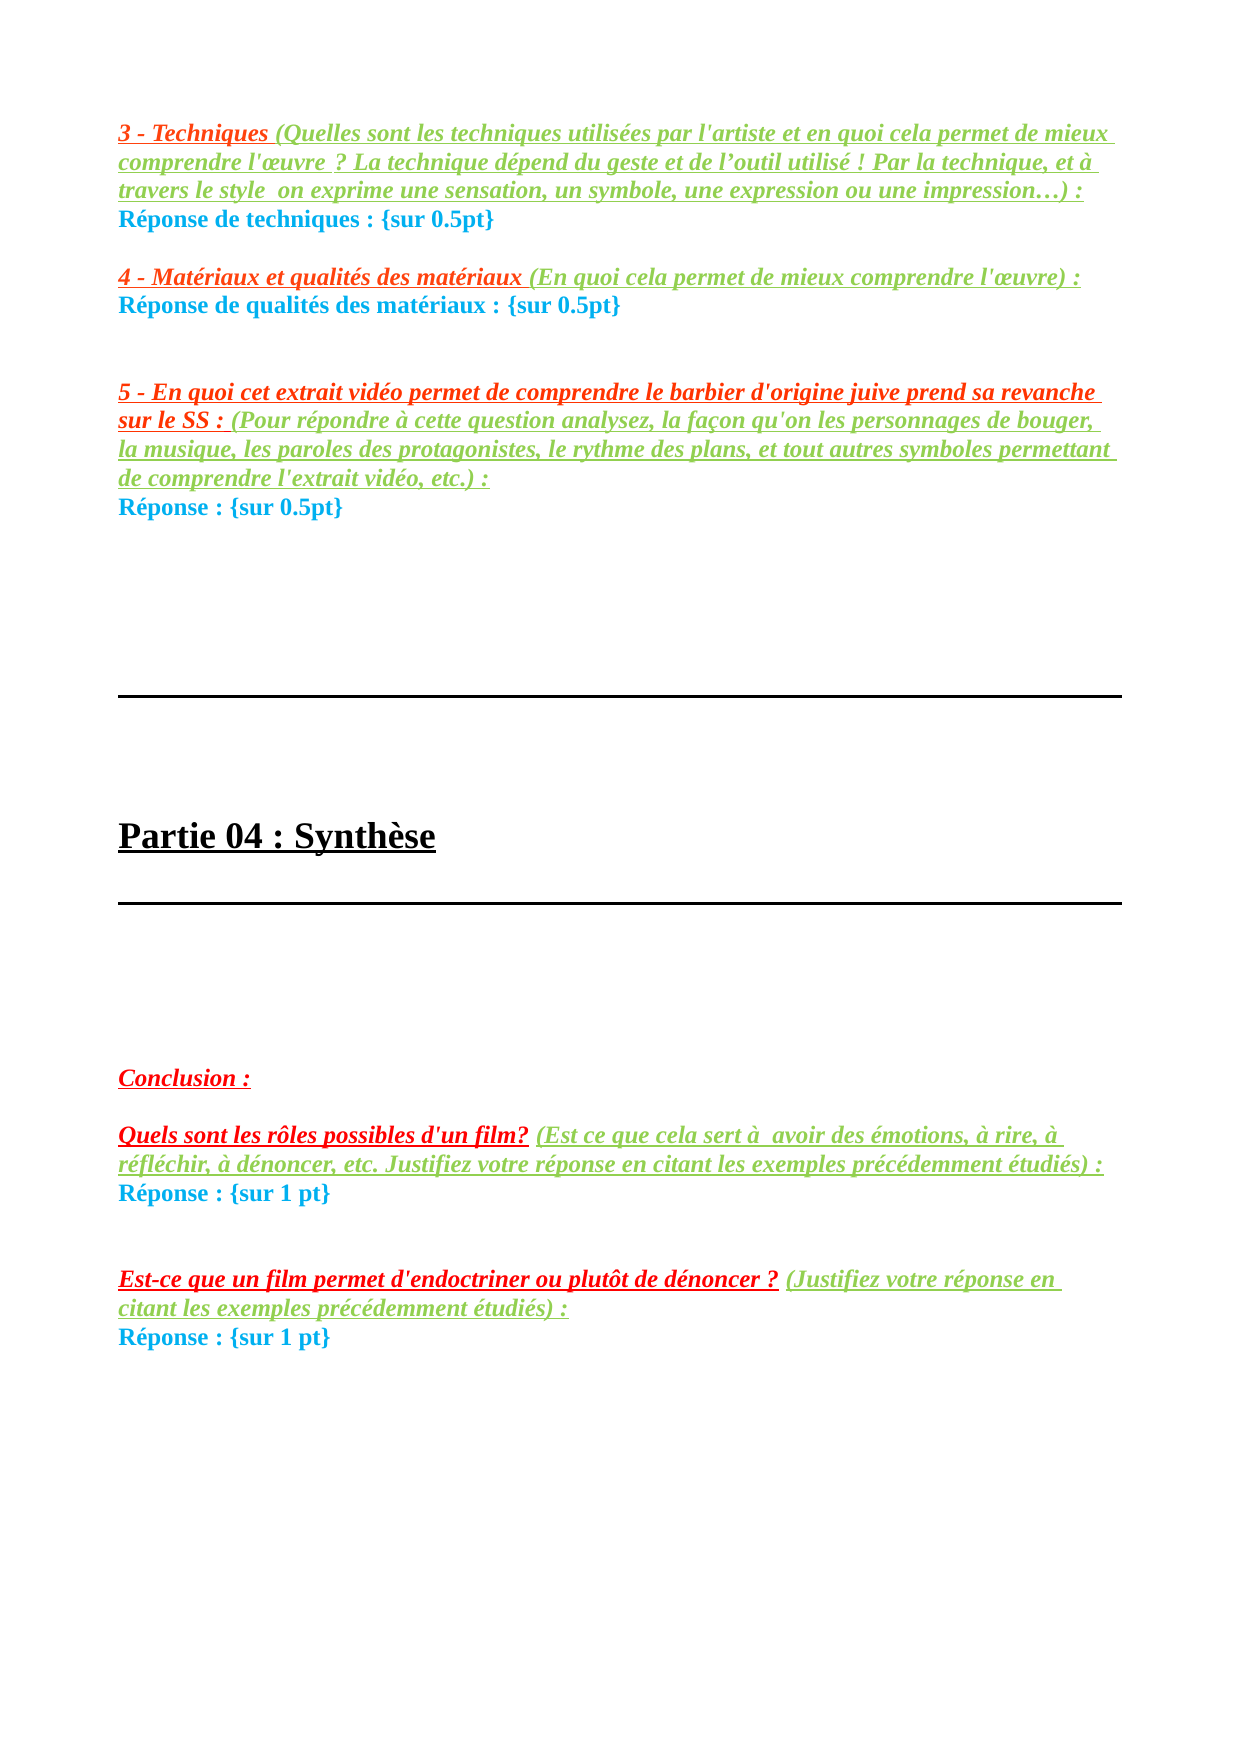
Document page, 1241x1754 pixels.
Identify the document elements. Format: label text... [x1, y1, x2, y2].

text 5 - En quoi cet extrait vidéo permet de comprendre le barbier d'origine juive prend sa revanche sur le SS : (Pour répondre à cette question analysez, la façon qu'on les personnages de bouger, la musique, les paroles des protagonistes, le rythme des plans, et tout autres symboles permettant de comprendre l'extrait vidéo, etc.) : [118, 377, 1122, 492]
text Réponse : {sur 0.5pt} [118, 492, 1122, 521]
text Est-ce que un film permet d'endoctriner ou plutôt de dénoncer ? (Justifiez votre réponse en citant les exemples précédemment étudiés) : [118, 1264, 1122, 1322]
text Réponse : {sur 1 pt} [118, 1322, 1122, 1350]
text 4 - Matériaux et qualités des matériaux (En quoi cela permet de mieux comprendre l'œuvre) : [118, 262, 1122, 291]
text Quels sont les rôles possibles d'un film? (Est ce que cela sert à avoir des émotions, à rire, à réfléchir, à dénoncer, etc. Justifiez votre réponse en citant les exemples précédemment étudiés) : [118, 1120, 1122, 1178]
text Réponse : {sur 1 pt} [118, 1178, 1122, 1207]
text Partie 04 : Synthèse [118, 813, 1122, 856]
text Réponse de qualités des matériaux : {sur 0.5pt} [118, 291, 1122, 319]
text Conclusion : [118, 1063, 1122, 1092]
text Réponse de techniques : {sur 0.5pt} [118, 204, 1122, 233]
text 3 - Techniques (Quelles sont les techniques utilisées par l'artiste et en quoi cela permet de mieux comprendre l'œuvre ? La technique dépend du geste et de l’outil utilisé ! Par la technique, et à travers le style on exprime une sensation, un symbole, une expression ou une impression…) : [118, 118, 1122, 204]
